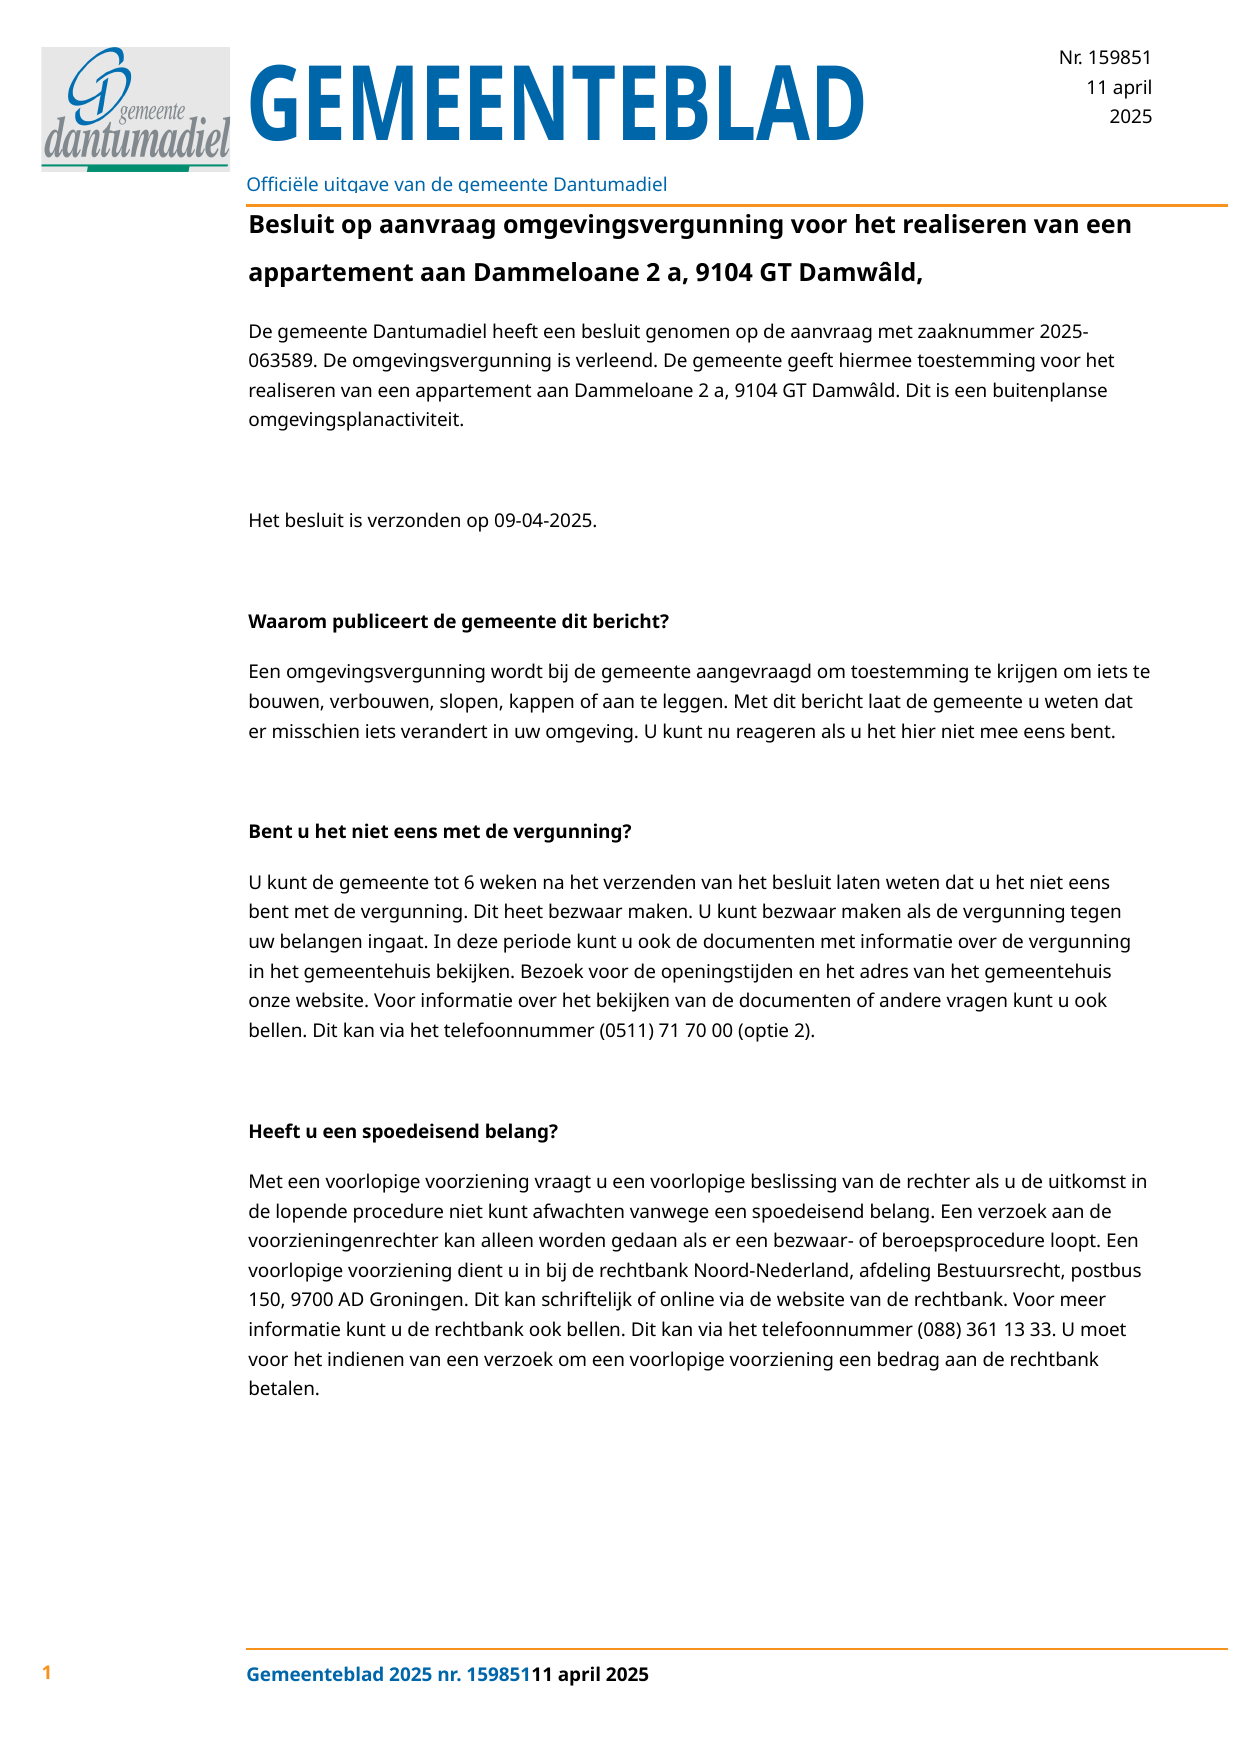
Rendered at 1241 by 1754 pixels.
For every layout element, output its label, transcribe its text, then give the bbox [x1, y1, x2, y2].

text Waarom publiceert de gemeente dit bericht? [248, 608, 1152, 634]
text Bent u het niet eens met de vergunning? [248, 819, 1152, 844]
text Met een voorlopige voorziening vraagt u een voorlopige beslissing van de rechter als u de uitkomst in de lopende procedure niet kunt afwachten vanwege een spoedeisend belang. Een verzoek aan de voorzieningenrechter kan alleen worden gedaan als er een bezwaar- of beroepsprocedure loopt. Een voorlopige voorziening dient u in bij de rechtbank Noord-Nederland, afdeling Bestuursrecht, postbus 150, 9700 AD Groningen. Dit kan schriftelijk of online via de website van de rechtbank. Voor meer informatie kunt u de rechtbank ook bellen. Dit kan via het telefoonnummer (088) 361 13 33. U moet voor het indienen van een verzoek om een voorlopige voorziening een bedrag aan de rechtbank betalen. [248, 1168, 1152, 1401]
text Het besluit is verzonden op 09-04-2025. [248, 507, 1152, 533]
picture [41, 47, 231, 172]
text U kunt de gemeente tot 6 weken na het verzenden van het besluit laten weten dat u het niet eens bent met de vergunning. Dit heet bezwaar maken. U kunt bezwaar maken als de vergunning tegen uw belangen ingaat. In deze periode kunt u ook de documenten met informatie over de vergunning in het gemeentehuis bekijken. Bezoek voor de openingstijden en het adres van het gemeentehuis onze website. Voor informatie over het bekijken van de documenten of andere vragen kunt u ook bellen. Dit kan via het telefoonnummer (0511) 71 70 00 (optie 2). [248, 869, 1152, 1043]
text De gemeente Dantumadiel heeft een besluit genomen op de aanvraag met zaaknummer 2025-063589. De omgevingsvergunning is verleend. De gemeente geeft hiermee toestemming voor het realiseren van een appartement aan Dammeloane 2 a, 9104 GT Damwâld. Dit is een buitenplanse omgevingsplanactiviteit. [248, 318, 1152, 432]
text Heeft u een spoedeisend belang? [248, 1118, 1152, 1144]
text Besluit op aanvraag omgevingsvergunning voor het realiseren van een appartement aan Dammeloane 2 a, 9104 GT Damwâld, [248, 207, 1152, 288]
text Een omgevingsvergunning wordt bij de gemeente aangevraagd om toestemming te krijgen om iets te bouwen, verbouwen, slopen, kappen of aan te leggen. Met dit bericht laat de gemeente u weten dat er misschien iets verandert in uw omgeving. U kunt nu reageren als u het hier niet mee eens bent. [248, 659, 1152, 744]
